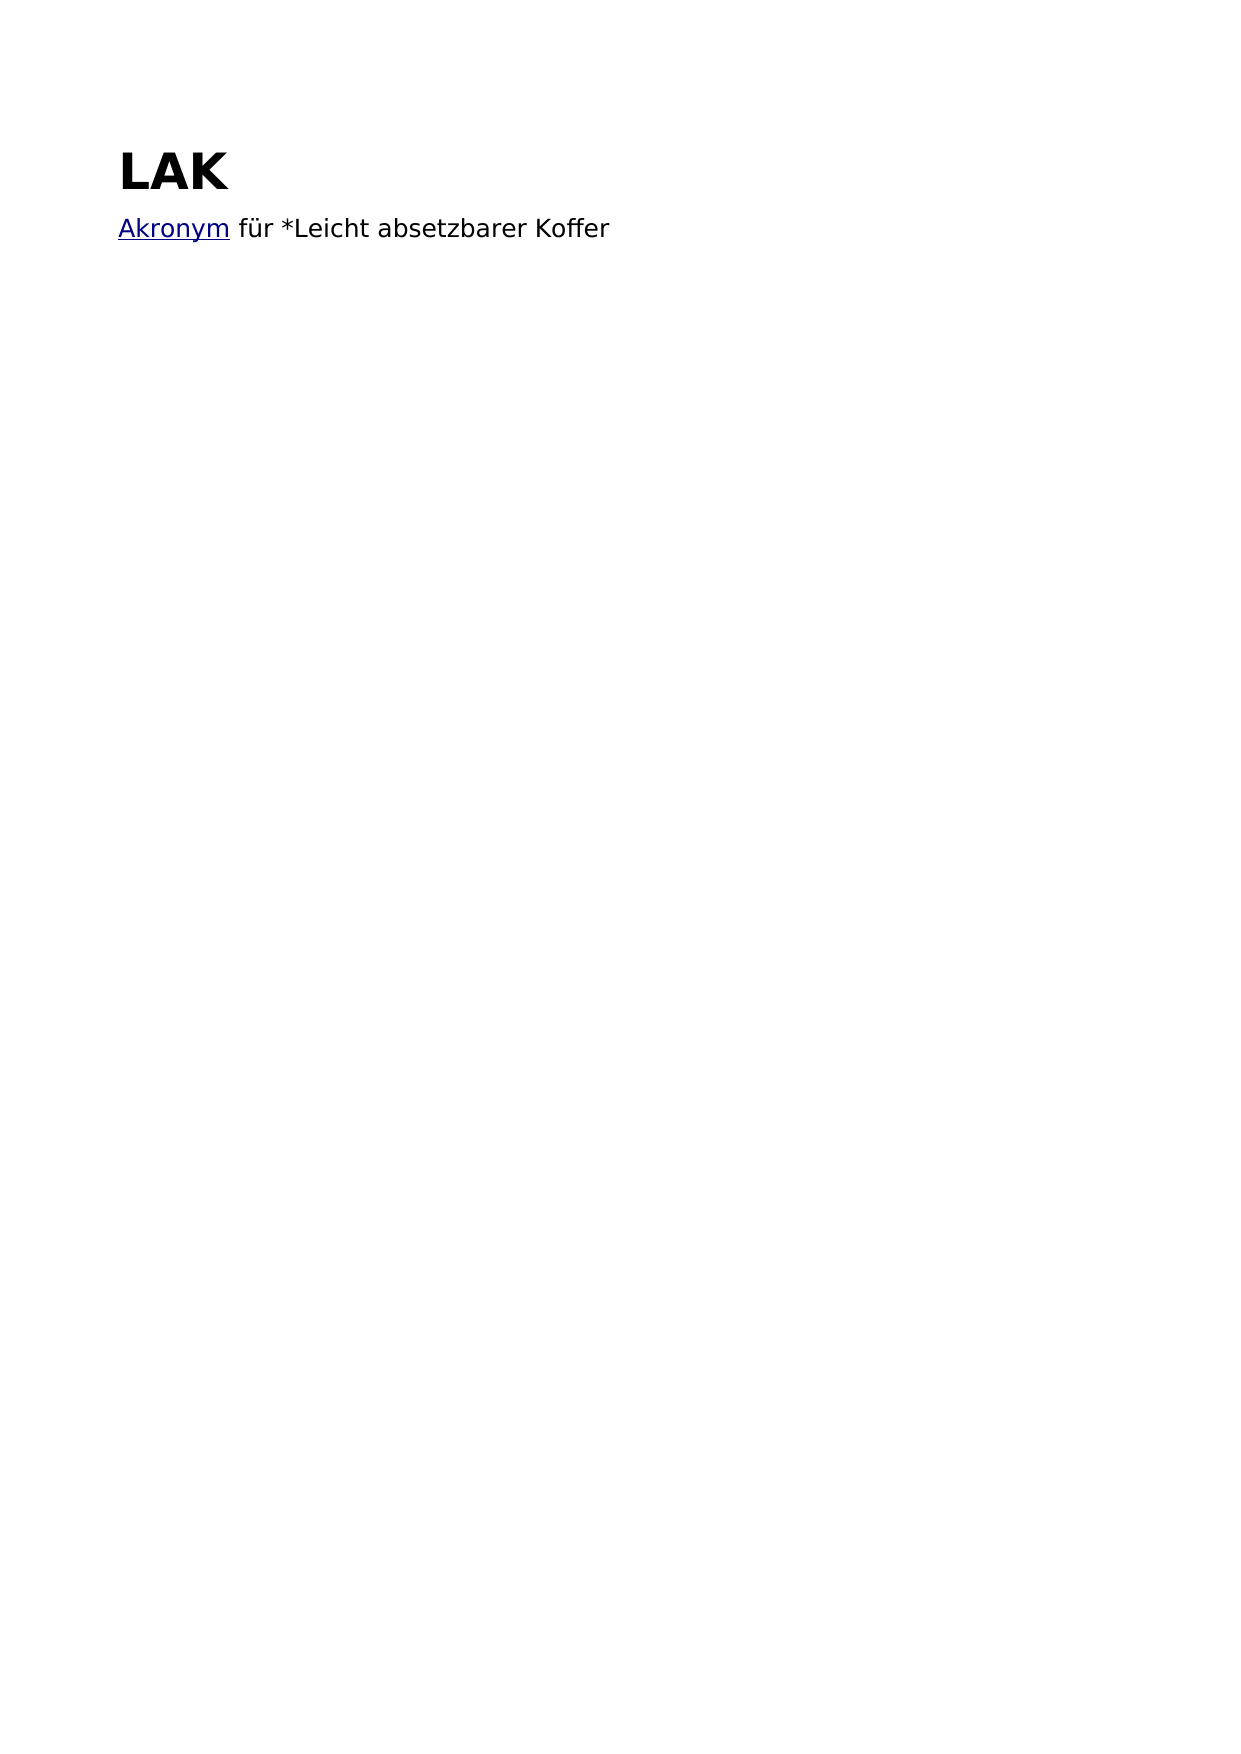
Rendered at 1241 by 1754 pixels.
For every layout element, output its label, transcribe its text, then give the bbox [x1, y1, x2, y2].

text Akronym für *Leicht absetzbarer Koffer [118, 214, 1122, 243]
subtitle LAK [118, 143, 1122, 201]
